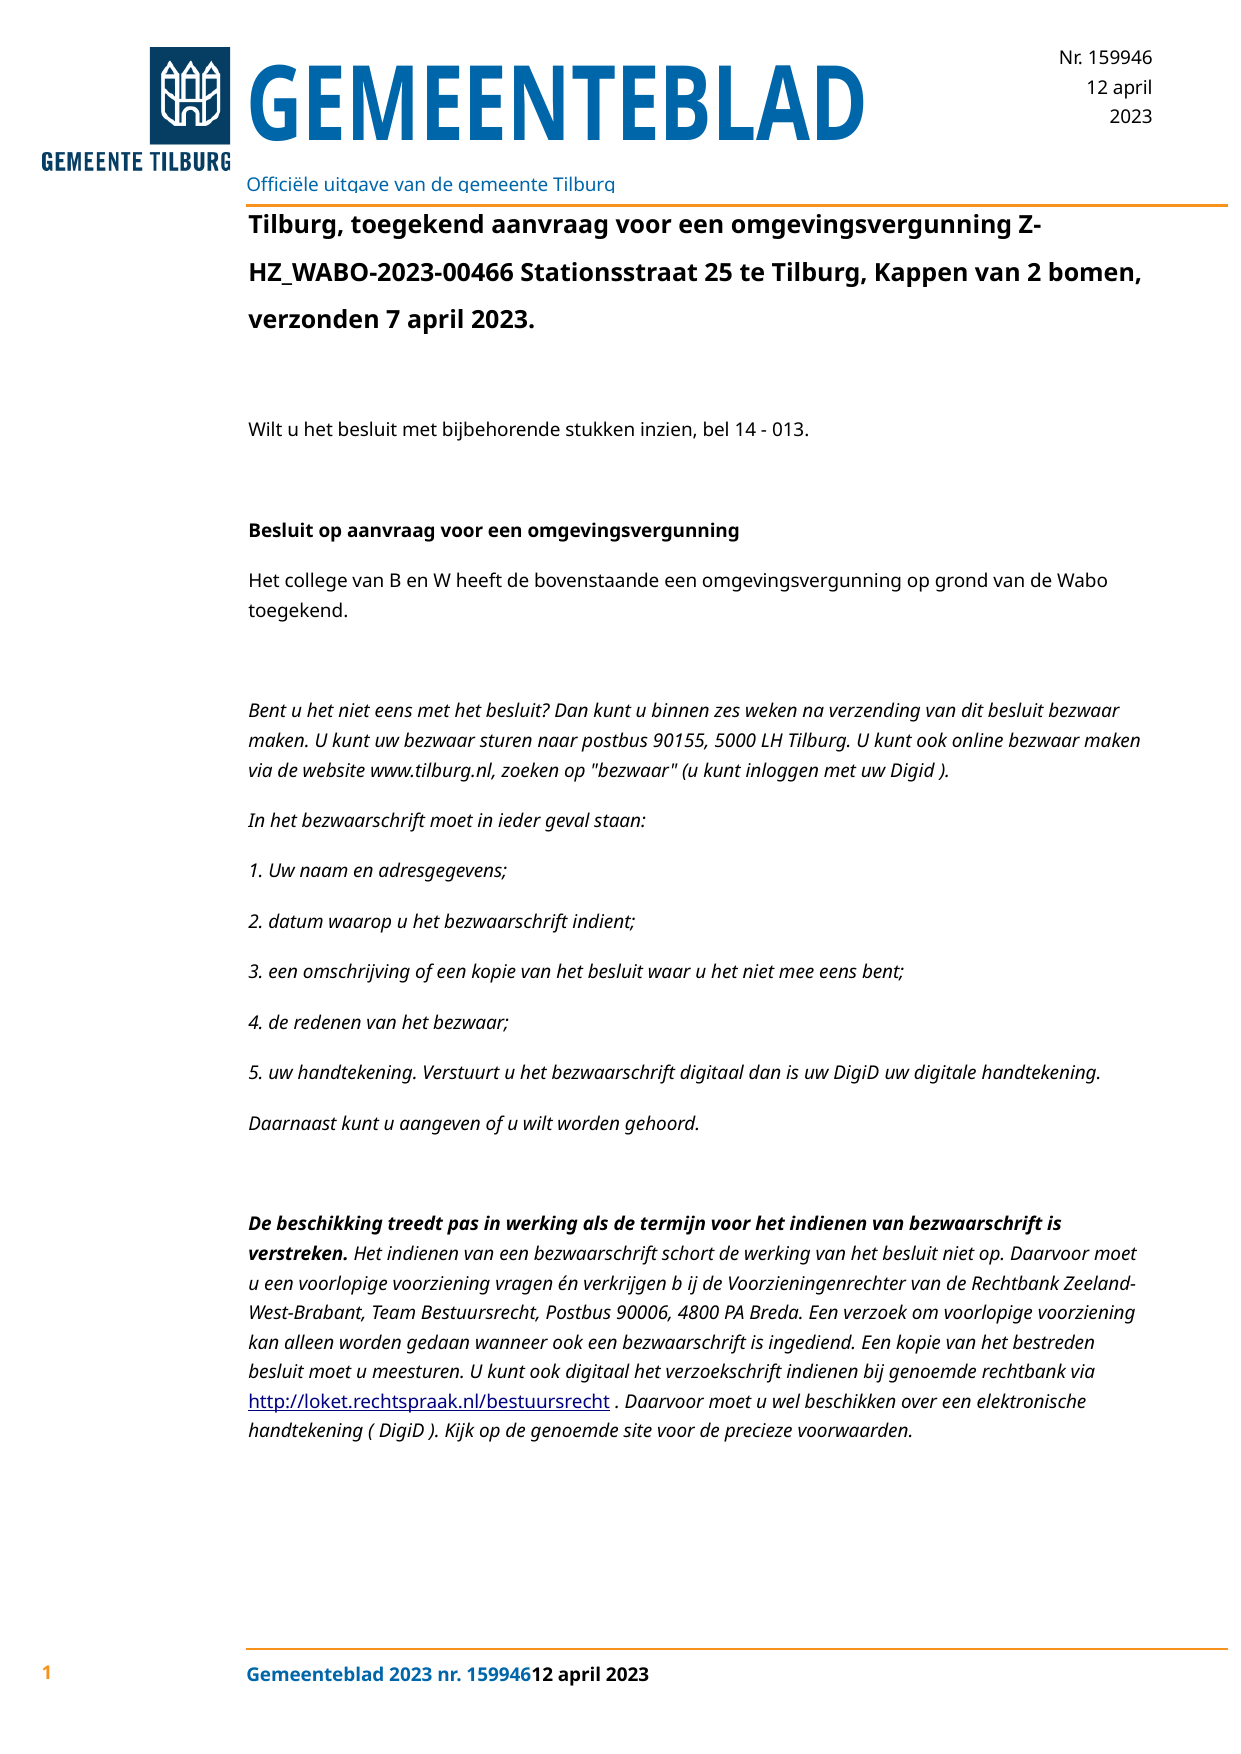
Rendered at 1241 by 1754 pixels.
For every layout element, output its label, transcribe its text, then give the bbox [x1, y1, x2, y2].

text In het bezwaarschrift moet in ieder geval staan: [248, 807, 1152, 833]
text 1. Uw naam en adresgegevens; [248, 858, 1152, 883]
picture [41, 47, 231, 172]
text De beschikking treedt pas in werking als de termijn voor het indienen van bezwaarschrift is verstreken. Het indienen van een bezwaarschrift schort de werking van het besluit niet op. Daarvoor moet u een voorlopige voorziening vragen én verkrijgen b ij de Voorzieningenrechter van de Rechtbank Zeeland-West-Brabant, Team Bestuursrecht, Postbus 90006, 4800 PA Breda. Een verzoek om voorlopige voorziening kan alleen worden gedaan wanneer ook een bezwaarschrift is ingediend. Een kopie van het bestreden besluit moet u meesturen. U kunt ook digitaal het verzoekschrift indienen bij genoemde rechtbank via http://loket.rechtspraak.nl/bestuursrecht . Daarvoor moet u wel beschikken over een elektronische handtekening ( DigiD ). Kijk op de genoemde site voor de precieze voorwaarden. [248, 1211, 1152, 1443]
text Daarnaast kunt u aangeven of u wilt worden gehoord. [248, 1110, 1152, 1135]
text Besluit op aanvraag voor een omgevingsvergunning [248, 517, 1152, 542]
text 4. de redenen van het bezwaar; [248, 1009, 1152, 1034]
text 3. een omschrijving of een kopie van het besluit waar u het niet mee eens bent; [248, 958, 1152, 984]
text Bent u het niet eens met het besluit? Dan kunt u binnen zes weken na verzending van dit besluit bezwaar maken. U kunt uw bezwaar sturen naar postbus 90155, 5000 LH Tilburg. U kunt ook online bezwaar maken via de website www.tilburg.nl, zoeken op "bezwaar" (u kunt inloggen met uw Digid ). [248, 698, 1152, 782]
text 2. datum waarop u het bezwaarschrift indient; [248, 908, 1152, 934]
text Wilt u het besluit met bijbehorende stukken inzien, bel 14 - 013. [248, 416, 1152, 442]
text Tilburg, toegekend aanvraag voor een omgevingsvergunning Z-HZ_WABO-2023-00466 Stationsstraat 25 te Tilburg, Kappen van 2 bomen, verzonden 7 april 2023. [248, 207, 1152, 336]
text 5. uw handtekening. Verstuurt u het bezwaarschrift digitaal dan is uw DigiD uw digitale handtekening. [248, 1059, 1152, 1085]
text Het college van B en W heeft de bovenstaande een omgevingsvergunning op grond van de Wabo toegekend. [248, 567, 1152, 622]
